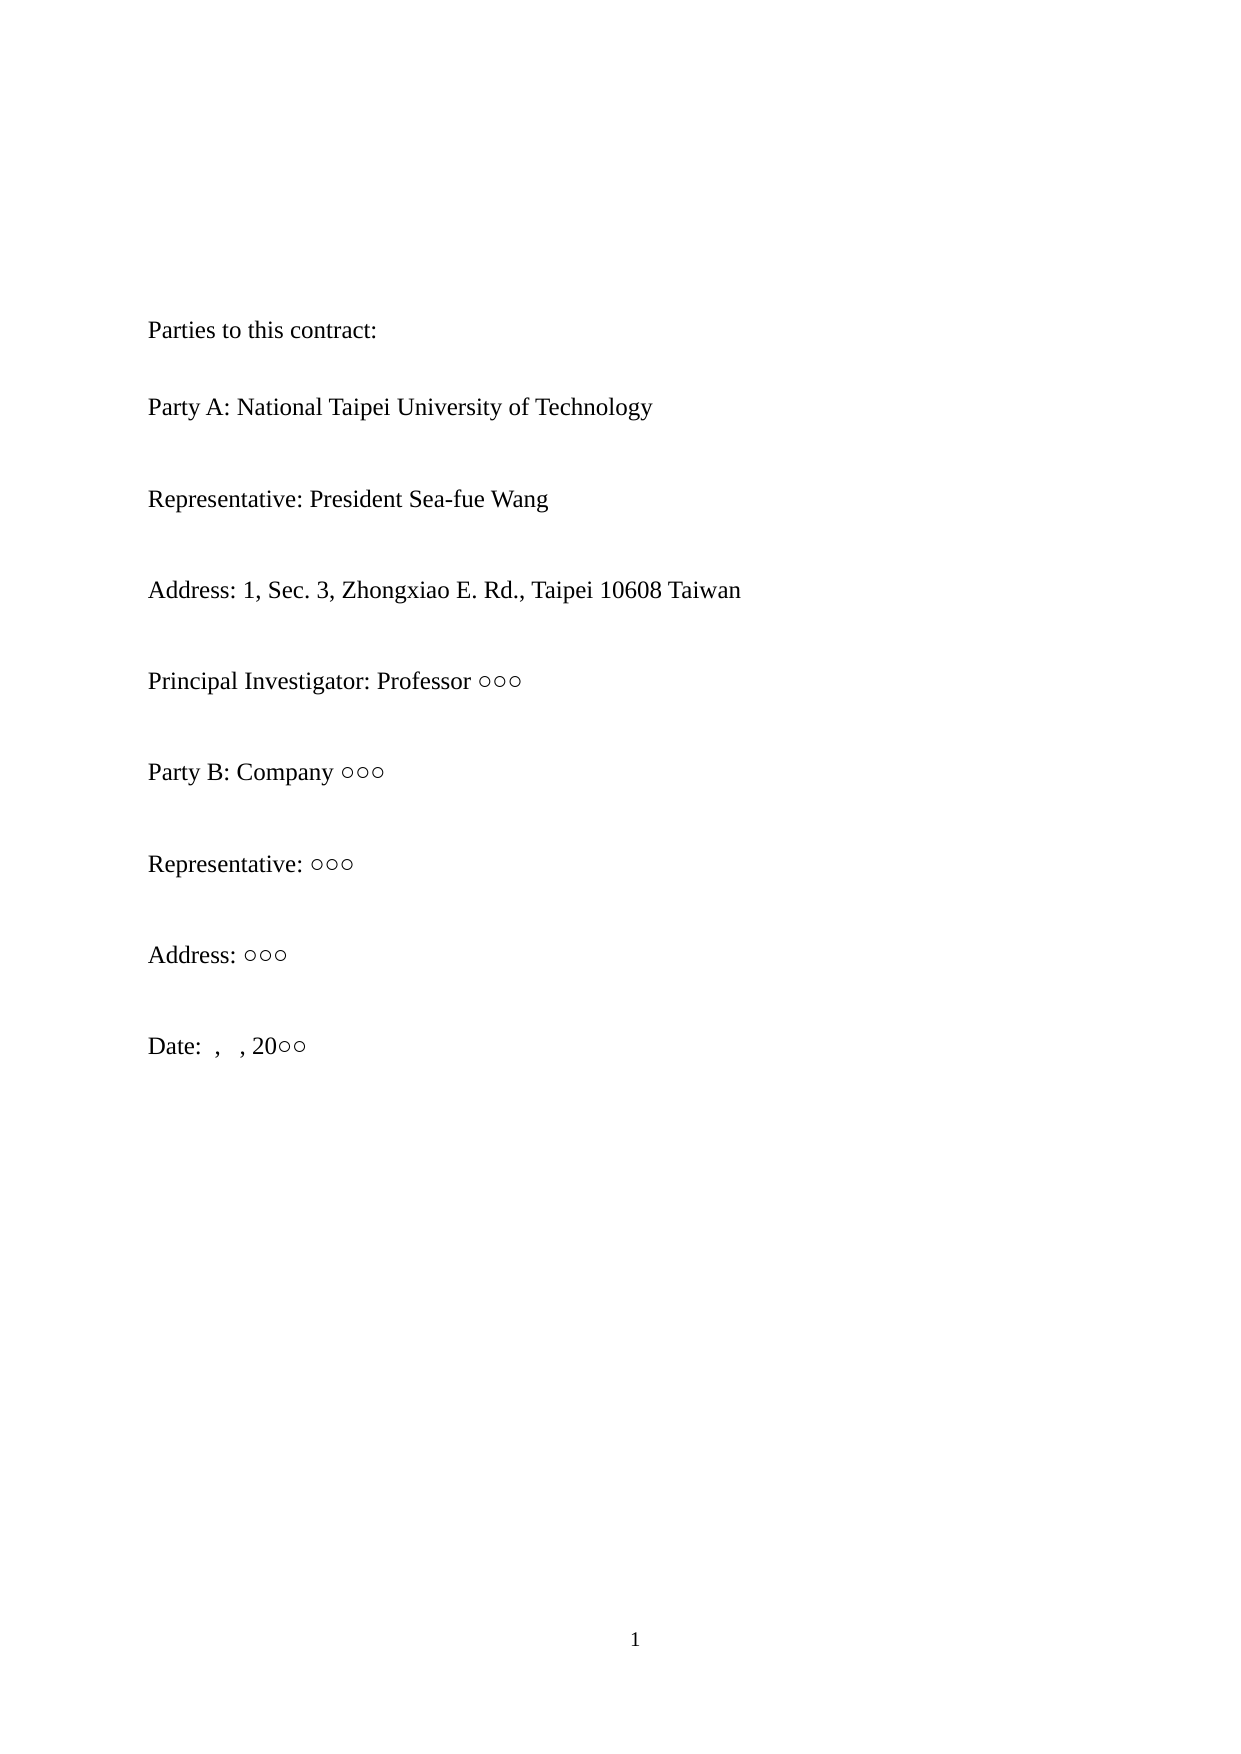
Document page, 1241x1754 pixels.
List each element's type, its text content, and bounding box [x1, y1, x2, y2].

text Representative: President Sea-fue Wang [148, 456, 1122, 519]
text Parties to this contract: [148, 288, 1122, 351]
text Principal Investigator: Professor ○○○ [148, 639, 1122, 701]
text Party B: Company ○○○ [148, 730, 1122, 793]
text Representative: ○○○ [148, 821, 1122, 884]
text Party A: National Taipei University of Technology [148, 365, 1122, 428]
text Address: ○○○ [148, 913, 1122, 975]
text Date: , , 20○○ [148, 1004, 1122, 1066]
text Address: 1, Sec. 3, Zhongxiao E. Rd., Taipei 10608 Taiwan [148, 548, 1122, 610]
